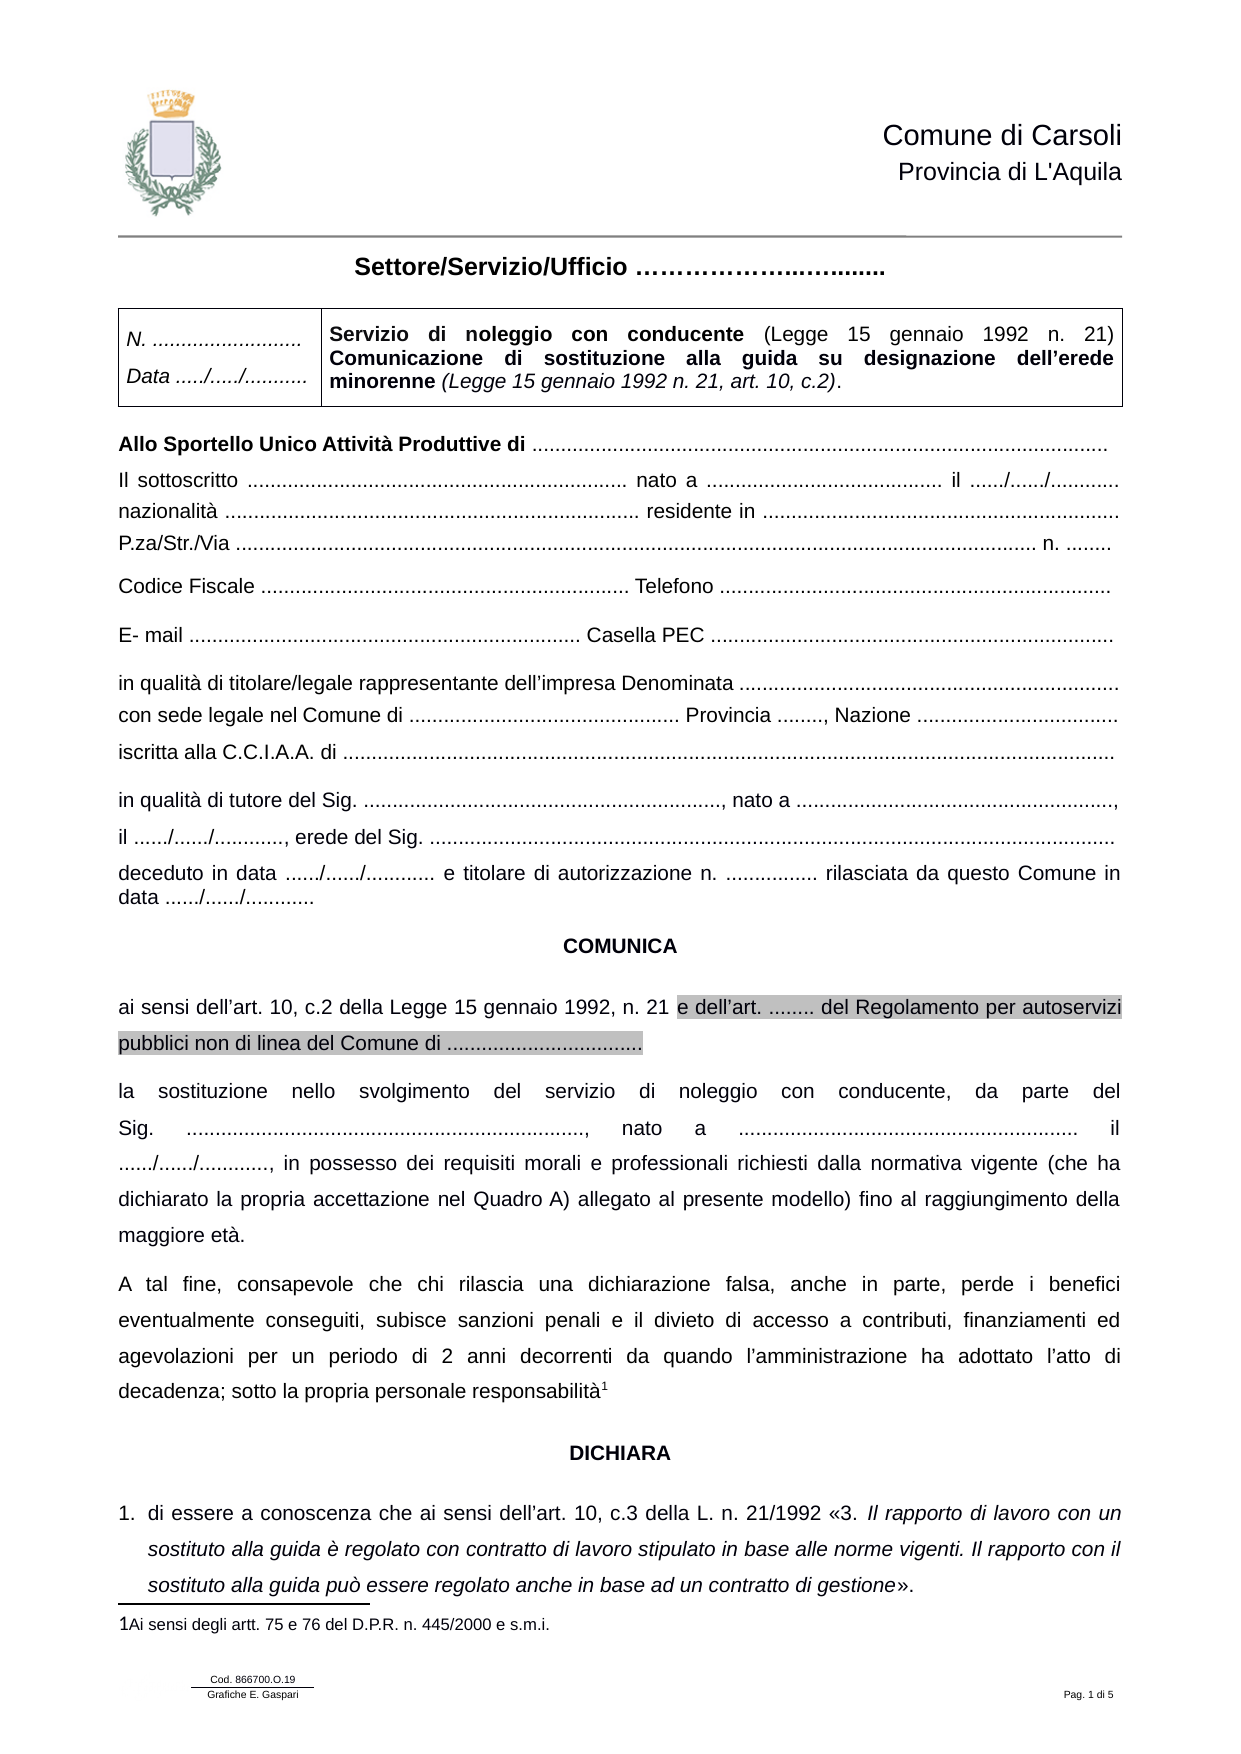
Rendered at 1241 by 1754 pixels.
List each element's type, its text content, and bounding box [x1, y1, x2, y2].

text iscritta alla C.C.I.A.A. di ...................................................................................................................................... [118, 740, 1122, 764]
text Ai sensi degli artt. 75 e 76 del D.P.R. n. 445/2000 e s.m.i. [118, 1610, 1122, 1636]
text Allo Sportello Unico Attività Produttive di .................................................................................................... [118, 432, 1122, 456]
text ai sensi dell’art. 10, c.2 della Legge 15 gennaio 1992, n. 21 e dell’art. ........ del Regolamento per autoservizi pubblici non di linea del Comune di .................................. [118, 995, 1122, 1055]
text la sostituzione nello svolgimento del servizio di noleggio con conducente, da parte del Sig. ....................................................................., nato a ........................................................... il ....../....../............, in possesso dei requisiti morali e professionali richiesti dalla normativa vigente (che ha dichiarato la propria accettazione nel Quadro A) allegato al presente modello) fino al raggiungimento della maggiore età. [118, 1079, 1122, 1247]
text in qualità di tutore del Sig. .............................................................., nato a ......................................................., [118, 788, 1122, 812]
text Provincia di L'Aquila [224, 157, 1122, 185]
text A tal fine, consapevole che chi rilascia una dichiarazione falsa, anche in parte, perde i benefici eventualmente conseguiti, subisce sanzioni penali e il divieto di accesso a contributi, finanziamenti ed agevolazioni per un periodo di 2 anni decorrenti da quando l’amministrazione ha adottato l’atto di decadenza; sotto la propria personale responsabilità [118, 1272, 1122, 1403]
text Codice Fiscale ................................................................ Telefono .................................................................... [118, 574, 1122, 598]
text Il sottoscritto .................................................................. nato a ......................................... il ....../....../............ nazionalità ........................................................................ residente in .............................................................. P.za/Str./Via ........................................................................................................................................... n. ........ [118, 468, 1122, 554]
text deceduto in data ....../....../............ e titolare di autorizzazione n. ................ rilasciata da questo Comune in data ....../....../............ [118, 861, 1122, 909]
list di essere a conoscenza che ai sensi dell’art. 10, c.3 della L. n. 21/1992 «3. Il rapporto di lavoro con un sostituto alla guida è regolato con contratto di lavoro stipulato in base alle norme vigenti. Il rapporto con il sostituto alla guida può essere regolato anche in base ad un contratto di gestione». [118, 1501, 1122, 1597]
subtitle DICHIARA [118, 1440, 1122, 1464]
text con sede legale nel Comune di ............................................... Provincia ........, Nazione ................................... [118, 703, 1122, 727]
table_header N. .......................... Data ...../...../........... [119, 309, 321, 406]
text COMUNICA [118, 934, 1122, 958]
text E- mail .................................................................... Casella PEC ...................................................................... [118, 623, 1122, 647]
picture [122, 87, 224, 219]
text Comune di Carsoli [224, 118, 1122, 152]
text Settore/Servizio/Ufficio ………………...…........ [118, 252, 1122, 281]
text in qualità di titolare/legale rappresentante dell’impresa Denominata .................................................................. [118, 671, 1122, 695]
table_header Servizio di noleggio con conducente (Legge 15 gennaio 1992 n. 21) Comunicazione di sostituzione alla guida su designazione dell’erede minorenne (Legge 15 gennaio 1992 n. 21, art. 10, c.2). [322, 309, 1122, 406]
text il ....../....../............, erede del Sig. ....................................................................................................................... [118, 825, 1122, 849]
